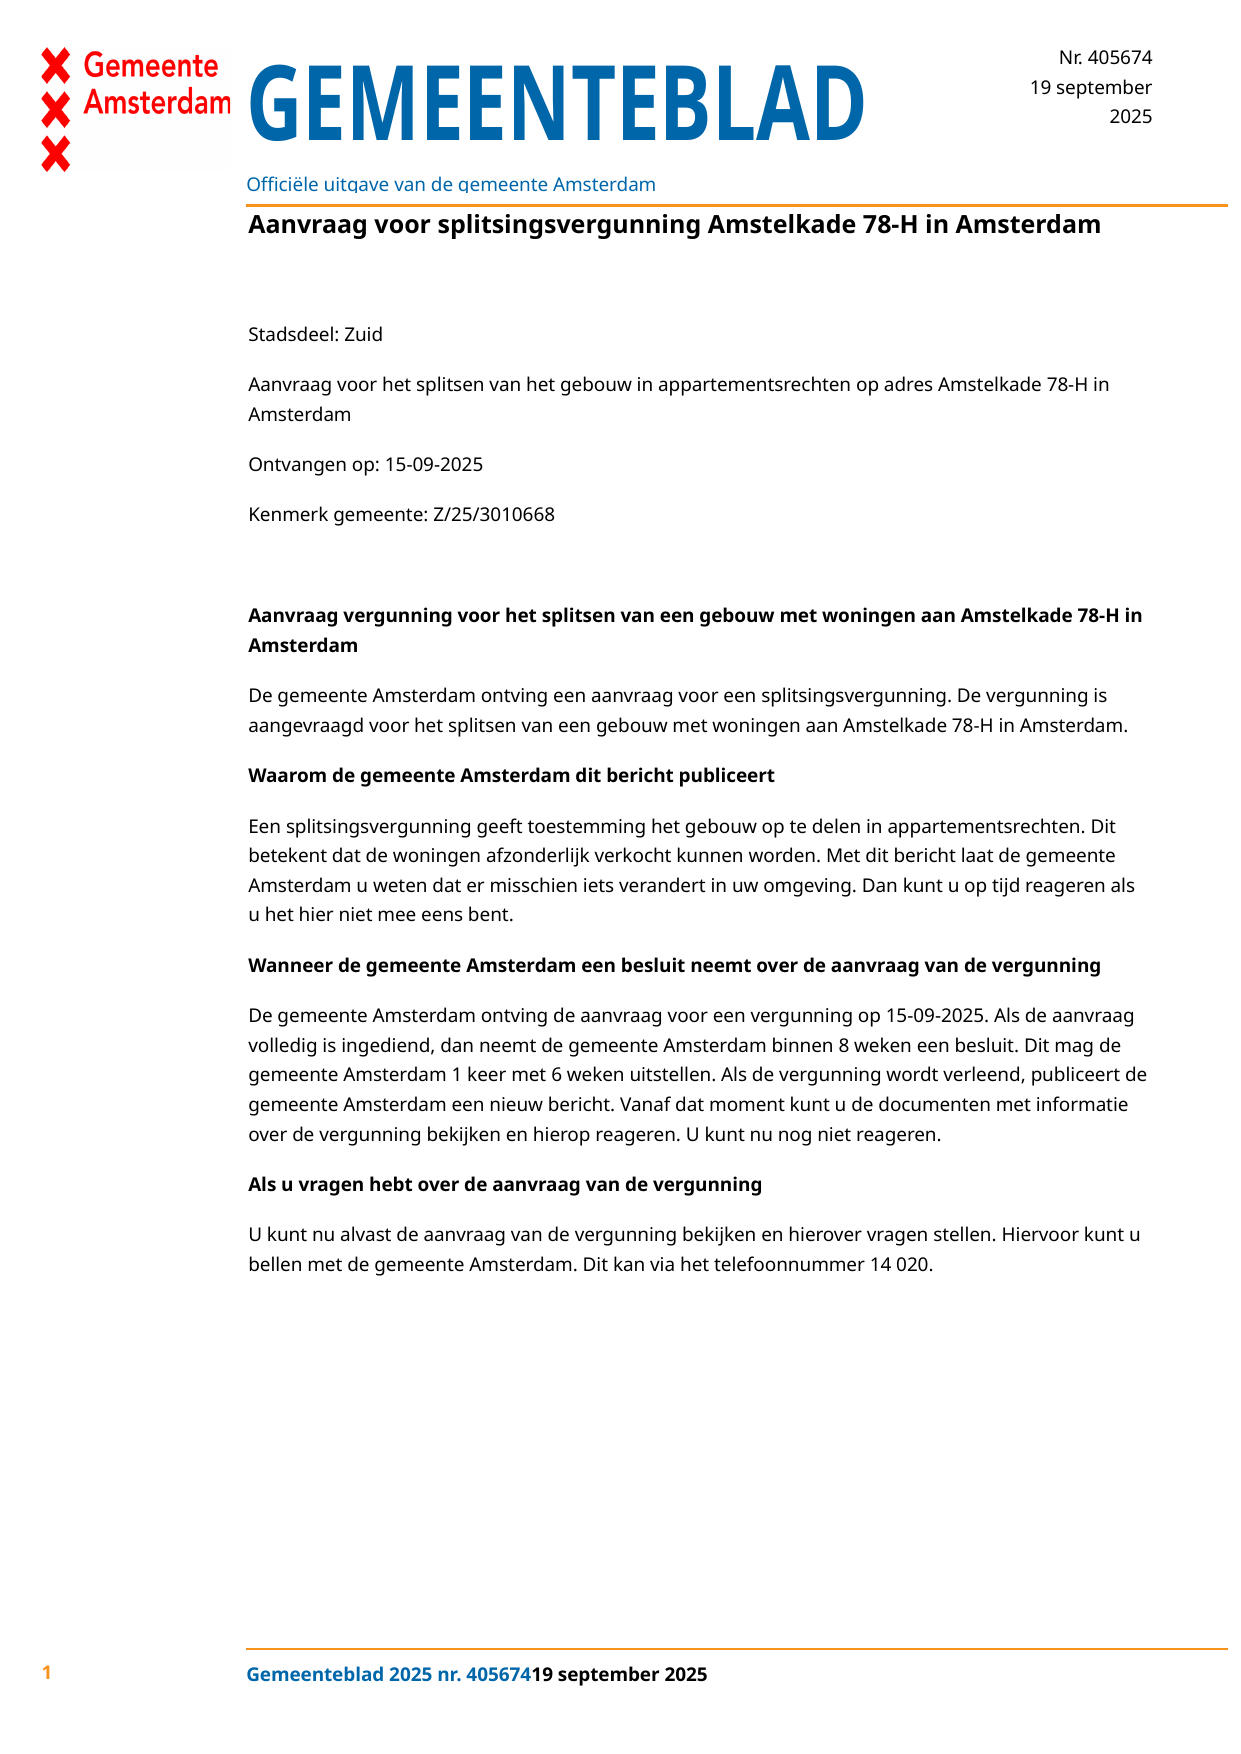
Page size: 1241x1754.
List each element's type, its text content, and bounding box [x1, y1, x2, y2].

picture [41, 47, 231, 172]
text De gemeente Amsterdam ontving de aanvraag voor een vergunning op 15-09-2025. Als de aanvraag volledig is ingediend, dan neemt de gemeente Amsterdam binnen 8 weken een besluit. Dit mag de gemeente Amsterdam 1 keer met 6 weken uitstellen. Als de vergunning wordt verleend, publiceert de gemeente Amsterdam een nieuw bericht. Vanaf dat moment kunt u de documenten met informatie over de vergunning bekijken en hierop reageren. U kunt nu nog niet reageren. [248, 1002, 1152, 1146]
text Een splitsingsvergunning geeft toestemming het gebouw op te delen in appartementsrechten. Dit betekent dat de woningen afzonderlijk verkocht kunnen worden. Met dit bericht laat de gemeente Amsterdam u weten dat er misschien iets verandert in uw omgeving. Dan kunt u op tijd reageren als u het hier niet mee eens bent. [248, 813, 1152, 927]
text De gemeente Amsterdam ontving een aanvraag voor een splitsingsvergunning. De vergunning is aangevraagd voor het splitsen van een gebouw met woningen aan Amstelkade 78-H in Amsterdam. [248, 682, 1152, 738]
text Stadsdeel: Zuid [248, 321, 1152, 346]
text Aanvraag vergunning voor het splitsen van een gebouw met woningen aan Amstelkade 78-H in Amsterdam [248, 602, 1152, 658]
text Kenmerk gemeente: Z/25/3010668 [248, 502, 1152, 527]
text Ontvangen op: 15-09-2025 [248, 451, 1152, 477]
text Wanneer de gemeente Amsterdam een besluit neemt over de aanvraag van de vergunning [248, 952, 1152, 978]
text U kunt nu alvast de aanvraag van de vergunning bekijken en hierover vragen stellen. Hiervoor kunt u bellen met de gemeente Amsterdam. Dit kan via het telefoonnummer 14 020. [248, 1222, 1152, 1277]
text Waarom de gemeente Amsterdam dit bericht publiceert [248, 762, 1152, 788]
text Als u vragen hebt over de aanvraag van de vergunning [248, 1171, 1152, 1197]
text Aanvraag voor splitsingsvergunning Amstelkade 78-H in Amsterdam [248, 207, 1152, 241]
text Aanvraag voor het splitsen van het gebouw in appartementsrechten op adres Amstelkade 78-H in Amsterdam [248, 371, 1152, 426]
